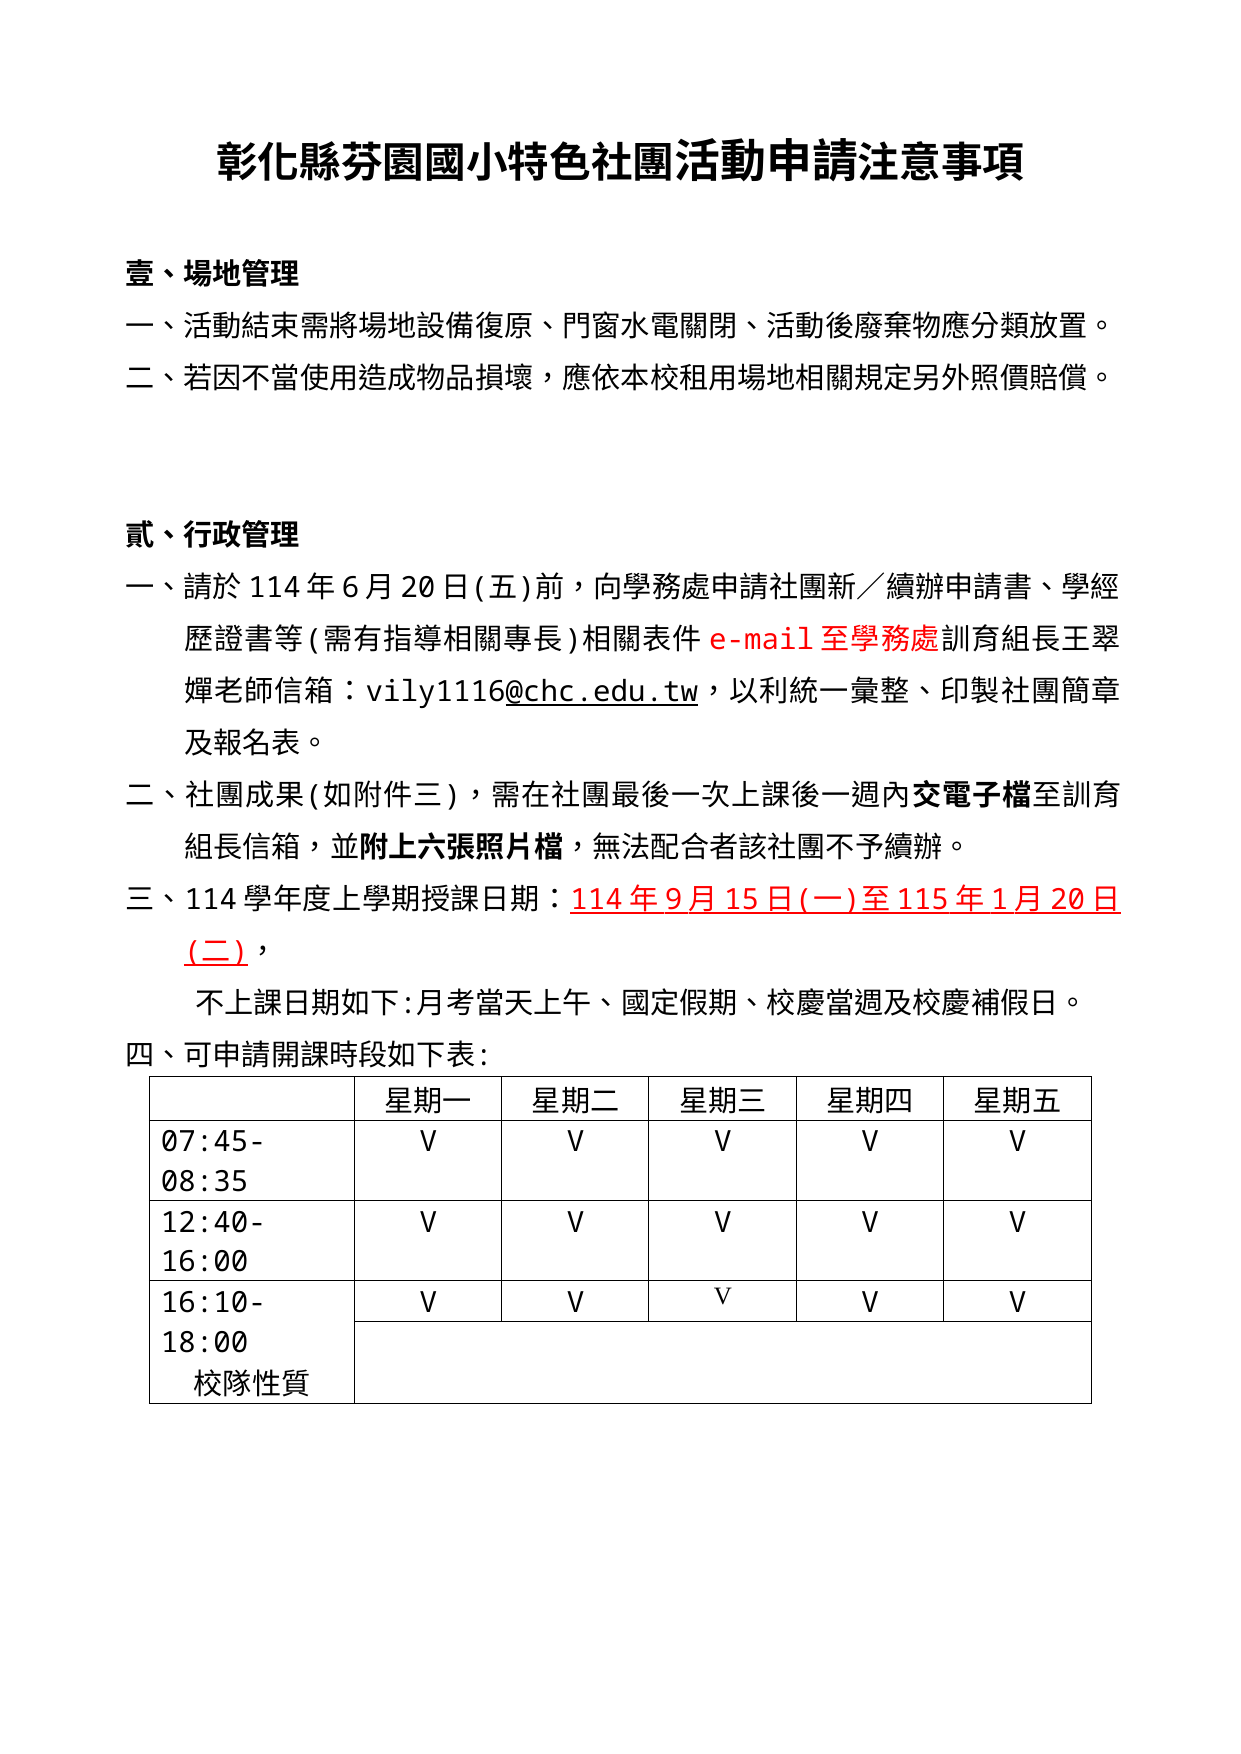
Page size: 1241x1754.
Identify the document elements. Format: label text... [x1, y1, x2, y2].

text 三、每次活動開始及結束離去前，教師請至學務處簽到退，繳回點名簿。 [125, 399, 1115, 451]
text 一、請於114年6月20日(五)前，向學務處申請社團新／續辦申請書、學經歷證書等(需有指導相關專長)相關表件e-mail至學務處訓育組長王翠嬋老師信箱：vily1116@chc.edu.tw，以利統一彙整、印製社團簡章及報名表。 [125, 555, 1121, 764]
table_cell V [649, 1281, 796, 1321]
table_cell V [944, 1281, 1091, 1321]
table_cell V [355, 1121, 501, 1200]
table_header 星期二 [502, 1077, 648, 1119]
table_cell V [797, 1281, 943, 1321]
table_header 星期四 [797, 1077, 943, 1119]
text 三、114學年度上學期授課日期：114年9月15日(一)至115年1月20日(二)， [125, 868, 1121, 972]
table_cell [355, 1322, 1091, 1403]
table_cell V [355, 1281, 501, 1321]
text 四、可申請開課時段如下表: [125, 1024, 1121, 1076]
table_header 星期三 [649, 1077, 796, 1119]
text 壹、場地管理 [125, 243, 1115, 295]
text 二、社團成果(如附件三)，需在社團最後一次上課後一週內交電子檔至訓育組長信箱，並附上六張照片檔，無法配合者該社團不予續辦。 [125, 764, 1121, 868]
text 貳、行政管理 [125, 503, 1115, 555]
table_cell V [649, 1201, 796, 1280]
table_cell 07:45-08:35 [150, 1121, 354, 1200]
table_cell V [797, 1121, 943, 1200]
table_cell V [355, 1201, 501, 1280]
text 彰化縣芬園國小特色社團活動申請注意事項 [75, 124, 1165, 191]
text 一、活動結束需將場地設備復原、門窗水電關閉、活動後廢棄物應分類放置。 [125, 295, 1115, 347]
table_cell V [502, 1281, 648, 1321]
table_cell V [944, 1201, 1091, 1280]
text 二、若因不當使用造成物品損壞，應依本校租用場地相關規定另外照價賠償。 [125, 347, 1115, 399]
table_cell V [502, 1121, 648, 1200]
table_cell V [649, 1121, 796, 1200]
table_header [150, 1077, 354, 1119]
table_cell 16:10-18:00 校隊性質 [150, 1281, 354, 1403]
table_cell V [502, 1201, 648, 1280]
table_cell V [944, 1121, 1091, 1200]
text 不上課日期如下:月考當天上午、國定假期、校慶當週及校慶補假日。 [125, 972, 1121, 1024]
table_header 星期五 [944, 1077, 1091, 1119]
table_header 星期一 [355, 1077, 501, 1119]
table_cell V [797, 1201, 943, 1280]
table_cell 12:40-16:00 [150, 1201, 354, 1280]
